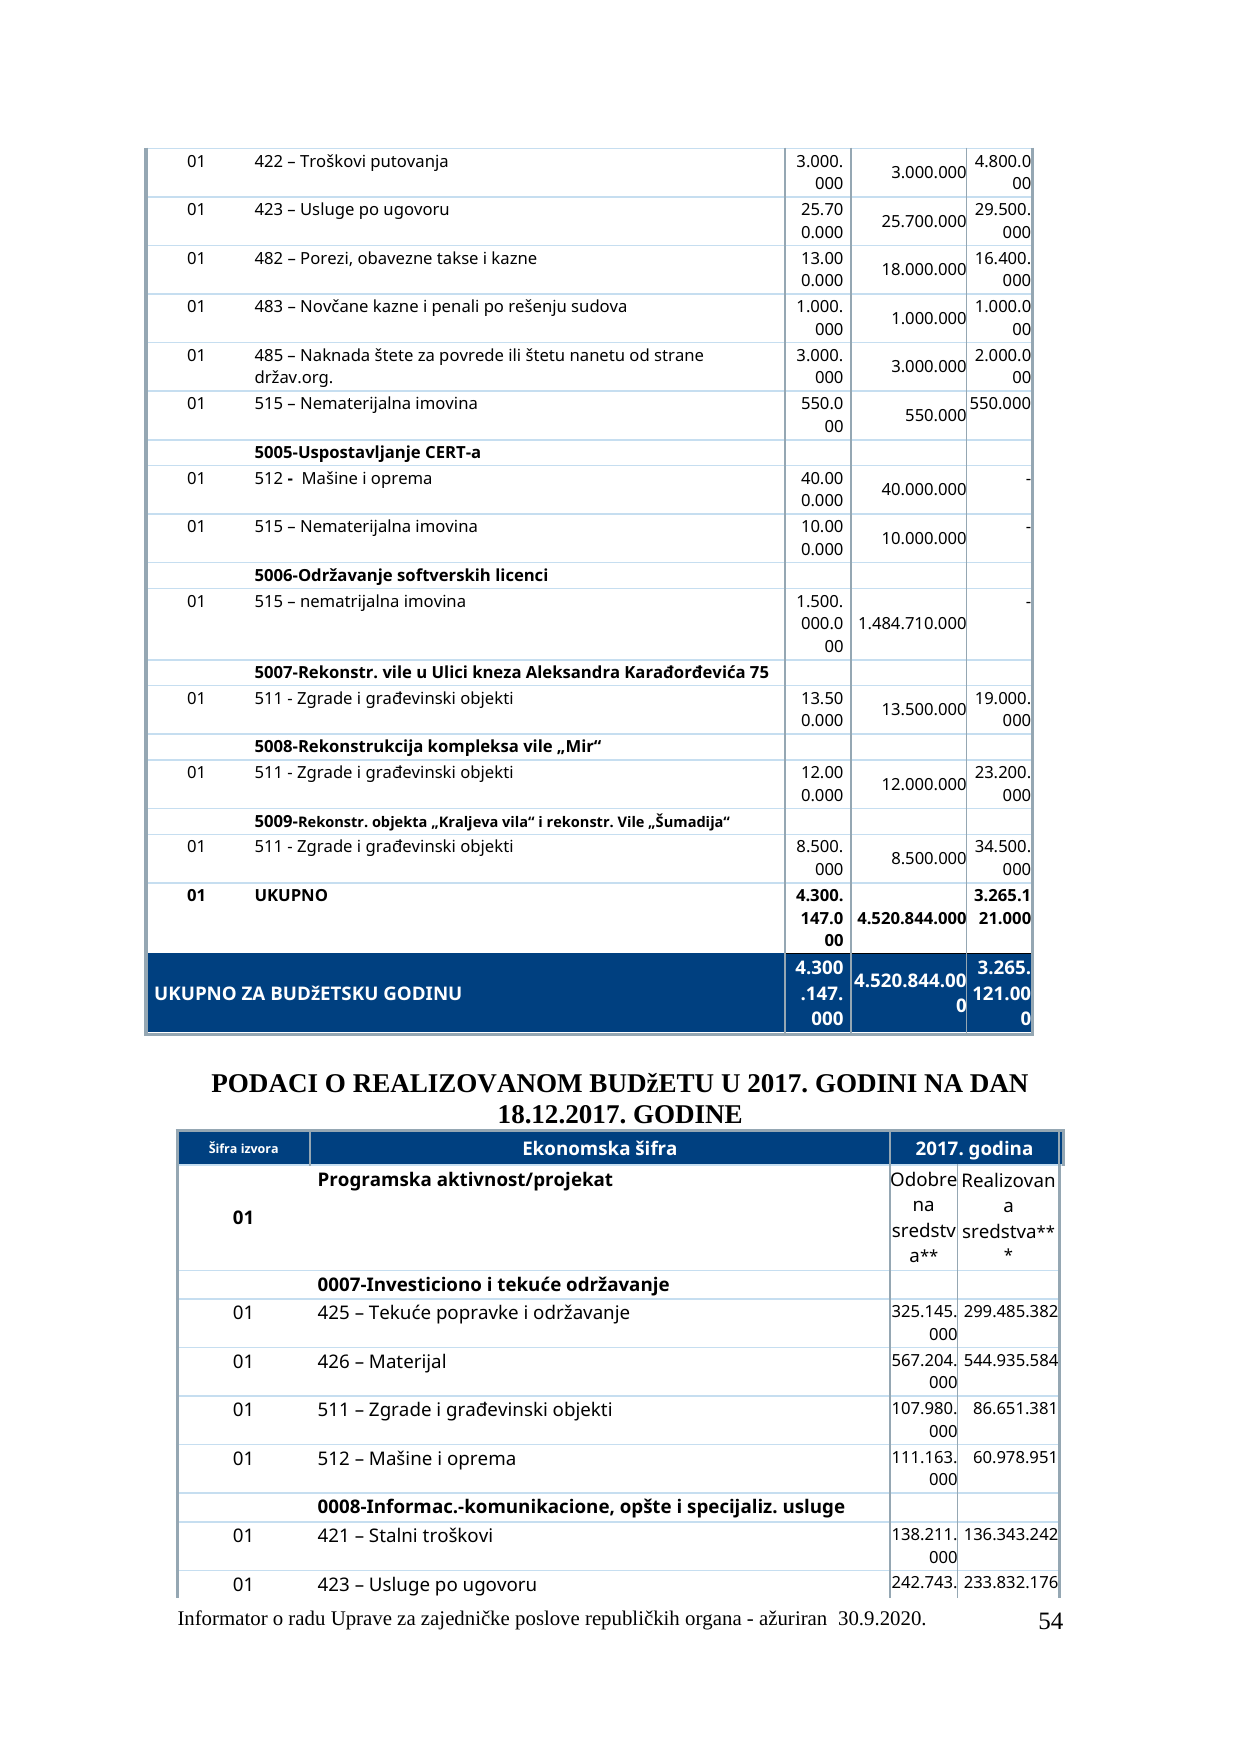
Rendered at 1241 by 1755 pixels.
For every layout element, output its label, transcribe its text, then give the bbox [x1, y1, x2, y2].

table_cell 01 [148, 884, 247, 953]
table_cell 425 – Tekuće popravke i održavanje [310, 1300, 889, 1347]
table_cell - [967, 589, 1031, 659]
table_cell 5005-Uspostavlјanje CERT-a [247, 441, 784, 465]
table_cell 107.980.000 [891, 1397, 957, 1444]
table_cell [967, 735, 1031, 759]
table_cell [852, 735, 966, 759]
table_cell [786, 563, 850, 588]
table_cell 16.400.000 [967, 246, 1031, 293]
table_cell 10.000.000 [852, 515, 966, 562]
table_cell 515 – Nematerijalna imovina [247, 392, 784, 439]
table_cell 23.200.000 [967, 761, 1031, 808]
table_cell 01 [179, 1571, 310, 1598]
table_cell - [967, 466, 1031, 513]
table_cell 421 – Stalni troškovi [310, 1523, 889, 1569]
table_cell 01 [148, 466, 247, 513]
table_cell [786, 809, 850, 833]
table_cell [852, 809, 966, 833]
table_cell 325.145.000 [891, 1300, 957, 1347]
table_cell 482 – Porezi, obavezne takse i kazne [247, 246, 784, 293]
table_cell 18.000.000 [852, 246, 966, 293]
table_cell [852, 563, 966, 588]
table_header Šifra izvora [179, 1132, 309, 1164]
table_cell 3.265.121.000 [967, 884, 1031, 953]
table_cell 1.000.000 [786, 295, 850, 342]
table_cell 01 [148, 686, 247, 733]
table_cell [786, 441, 850, 465]
table_cell 1.000.000 [852, 295, 966, 342]
table_header Ekonomska šifra [311, 1132, 889, 1164]
table_cell 01 [148, 761, 247, 808]
table_cell 4.800.000 [967, 149, 1031, 196]
table_cell [891, 1494, 957, 1521]
table_cell 233.832.176 [958, 1571, 1058, 1598]
table_cell 567.204.000 [891, 1348, 957, 1395]
table_cell 242.743. [891, 1571, 957, 1598]
table_cell Realizovana sredstva*** [958, 1166, 1058, 1269]
table_cell 111.163.000 [891, 1445, 957, 1492]
table_cell 01 [179, 1348, 310, 1395]
table_cell 512 – Mašine i oprema [310, 1445, 889, 1492]
table_cell 01 [148, 295, 247, 342]
table_cell 4.300.147.000 [786, 884, 850, 953]
table_cell 01 [179, 1166, 310, 1269]
table_cell UKUPNO ZA BUDžETSKU GODINU [148, 953, 784, 1032]
table_cell Programska aktivnost/projekat [310, 1166, 889, 1269]
table_cell 426 – Materijal [310, 1348, 889, 1395]
table_cell 01 [179, 1523, 310, 1569]
table_cell 483 – Novčane kazne i penali po rešenju sudova [247, 295, 784, 342]
table_cell 60.978.951 [958, 1445, 1058, 1492]
table_cell 2.000.000 [967, 343, 1031, 390]
table_cell 8.500.000 [786, 835, 850, 882]
table_cell 511 - Zgrade i građevinski objekti [247, 761, 784, 808]
table_cell 136.343.242 [958, 1523, 1058, 1569]
table_cell 511 - Zgrade i građevinski objekti [247, 835, 784, 882]
table_cell 19.000.000 [967, 686, 1031, 733]
table_cell 138.211.000 [891, 1523, 957, 1569]
table_cell Odobrena sredstva** [891, 1166, 957, 1269]
table_cell 1.484.710.000 [852, 589, 966, 659]
table_cell 550.000 [786, 392, 850, 439]
table_cell 3.000.000 [852, 149, 966, 196]
table_cell 511 - Zgrade i građevinski objekti [247, 686, 784, 733]
table_cell 3.000.000 [852, 343, 966, 390]
table_cell [179, 1271, 310, 1298]
table_cell 4.300.147.000 [786, 954, 850, 1032]
table_cell 40.000.000 [786, 466, 850, 513]
table_cell [179, 1494, 310, 1521]
table_cell [967, 441, 1031, 465]
table_cell 01 [148, 246, 247, 293]
table_cell [967, 563, 1031, 588]
table_cell 40.000.000 [852, 466, 966, 513]
table_cell [958, 1494, 1058, 1521]
table_cell 01 [179, 1397, 310, 1444]
table_cell UKUPNO [247, 884, 784, 953]
table_cell [967, 661, 1031, 685]
table_cell 515 – nematrijalna imovina [247, 589, 784, 659]
table_cell 0007-Investiciono i tekuće održavanje [310, 1271, 889, 1298]
table_cell 5006-Održavanje softverskih licenci [247, 563, 784, 588]
table_cell [148, 441, 247, 465]
table_cell [148, 809, 247, 833]
table_cell 25.700.000 [786, 198, 850, 245]
table_cell 8.500.000 [852, 835, 966, 882]
table_cell 1.000.000 [967, 295, 1031, 342]
table_cell [148, 661, 247, 685]
table_cell [958, 1271, 1058, 1298]
table_cell 01 [179, 1300, 310, 1347]
table_cell 4.520.844.000 [852, 954, 966, 1032]
table_cell [148, 563, 247, 588]
table_cell 86.651.381 [958, 1397, 1058, 1444]
table_cell 515 – Nematerijalna imovina [247, 515, 784, 562]
table_cell 5007-Rekonstr. vile u Ulici kneza Aleksandra Karađorđevića 75 [247, 661, 784, 685]
table_cell [891, 1271, 957, 1298]
table_cell 29.500.000 [967, 198, 1031, 245]
table_cell [852, 661, 966, 685]
table_cell 5008-Rekonstrukcija kompleksa vile „Mir“ [247, 735, 784, 759]
table_header 2017. godina [891, 1132, 1058, 1164]
table_cell 550.000 [852, 392, 966, 439]
table_cell [786, 661, 850, 685]
table_cell 512 - Mašine i oprema [247, 466, 784, 513]
table_cell 10.000.000 [786, 515, 850, 562]
table_cell 485 – Naknada štete za povrede ili štetu nanetu od strane držav.org. [247, 343, 784, 390]
table_cell 423 – Usluge po ugovoru [310, 1571, 889, 1598]
table_cell [148, 735, 247, 759]
table_cell [852, 441, 966, 465]
table_cell 3.000.000 [786, 149, 850, 196]
table_cell 544.935.584 [958, 1348, 1058, 1395]
table_cell 13.500.000 [852, 686, 966, 733]
table_cell 4.520.844.000 [852, 884, 966, 953]
table_cell 12.000.000 [786, 761, 850, 808]
table_cell 25.700.000 [852, 198, 966, 245]
table_cell [967, 809, 1031, 833]
table_cell 01 [148, 589, 247, 659]
table_cell 34.500.000 [967, 835, 1031, 882]
table_cell - [967, 515, 1031, 562]
table_cell 299.485.382 [958, 1300, 1058, 1347]
table_cell 01 [148, 198, 247, 245]
table_cell 01 [148, 835, 247, 882]
text PODACI O REALIZOVANOM BUDžETU U 2017. GODINI NA DAN 18.12.2017. GODINE [177, 1067, 1063, 1129]
table_cell 423 – Usluge po ugovoru [247, 198, 784, 245]
table_cell 5009-Rekonstr. objekta „Kralјeva vila“ i rekonstr. Vile „Šumadija“ [247, 809, 784, 833]
table_cell 0008-Informac.-komunikacione, opšte i specijaliz. usluge [310, 1494, 889, 1521]
table_cell 3.000.000 [786, 343, 850, 390]
table_cell 13.000.000 [786, 246, 850, 293]
table_cell 1.500.000.000 [786, 589, 850, 659]
table_cell [786, 735, 850, 759]
table_cell 511 – Zgrade i građevinski objekti [310, 1397, 889, 1444]
table_cell 01 [148, 343, 247, 390]
table_cell 01 [179, 1445, 310, 1492]
table_cell 01 [148, 149, 247, 196]
table_cell 01 [148, 515, 247, 562]
table_cell 12.000.000 [852, 761, 966, 808]
table_cell 01 [148, 392, 247, 439]
table_cell 550.000 [967, 392, 1031, 439]
table_cell 3.265.121.000 [967, 954, 1031, 1032]
table_cell 422 – Troškovi putovanja [247, 149, 784, 196]
table_cell 13.500.000 [786, 686, 850, 733]
